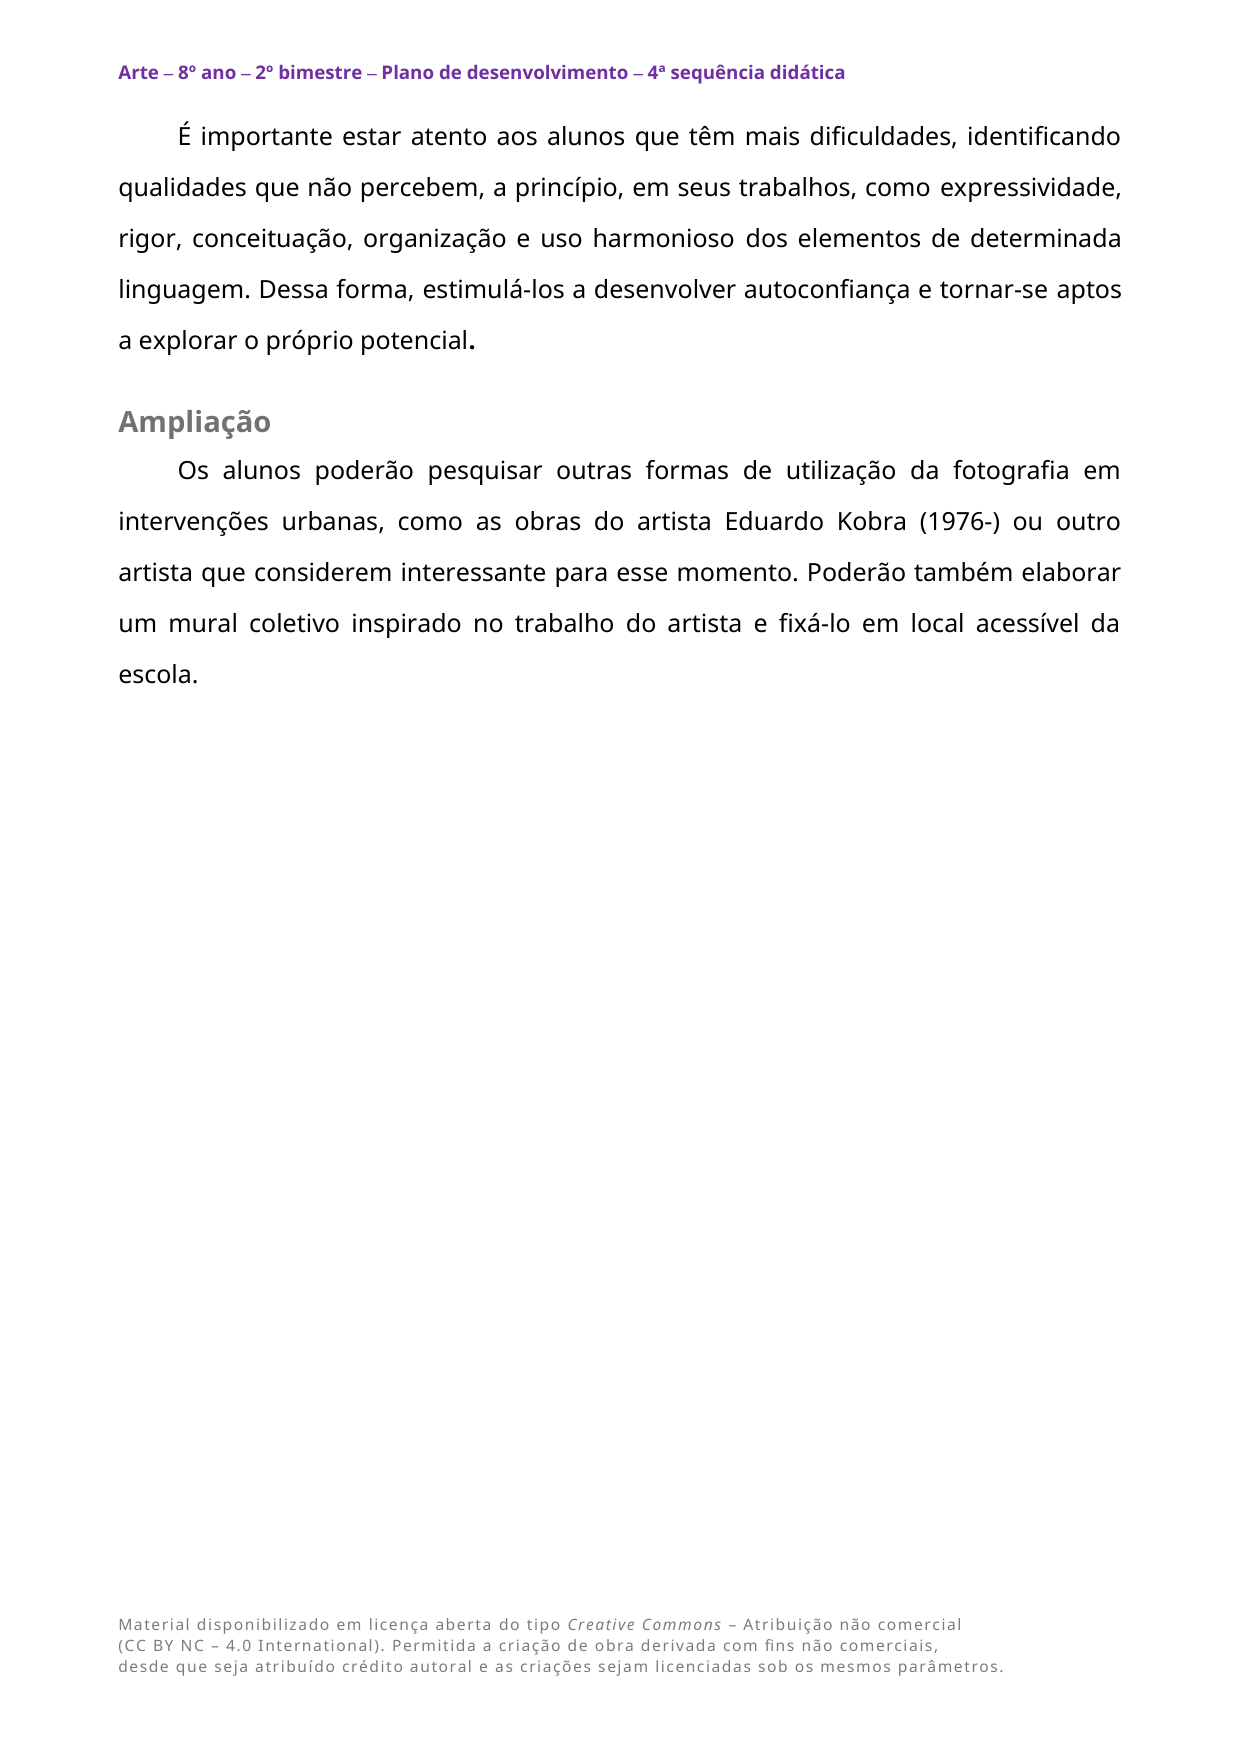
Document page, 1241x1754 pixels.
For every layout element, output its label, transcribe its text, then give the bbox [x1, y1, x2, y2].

text Os alunos poderão pesquisar outras formas de utilização da fotografia em intervenções urbanas, como as obras do artista Eduardo Kobra (1976-) ou outro artista que considerem interessante para esse momento. Poderão também elaborar um mural coletivo inspirado no trabalho do artista e fixá-lo em local acessível da escola. [118, 453, 1122, 691]
text É importante estar atento aos alunos que têm mais dificuldades, identificando qualidades que não percebem, a princípio, em seus trabalhos, como expressividade, rigor, conceituação, organização e uso harmonioso dos elementos de determinada linguagem. Dessa forma, estimulá-los a desenvolver autoconfiança e tornar-se aptos a explorar o próprio potencial. [118, 119, 1122, 357]
subtitle Ampliação [118, 399, 1122, 441]
